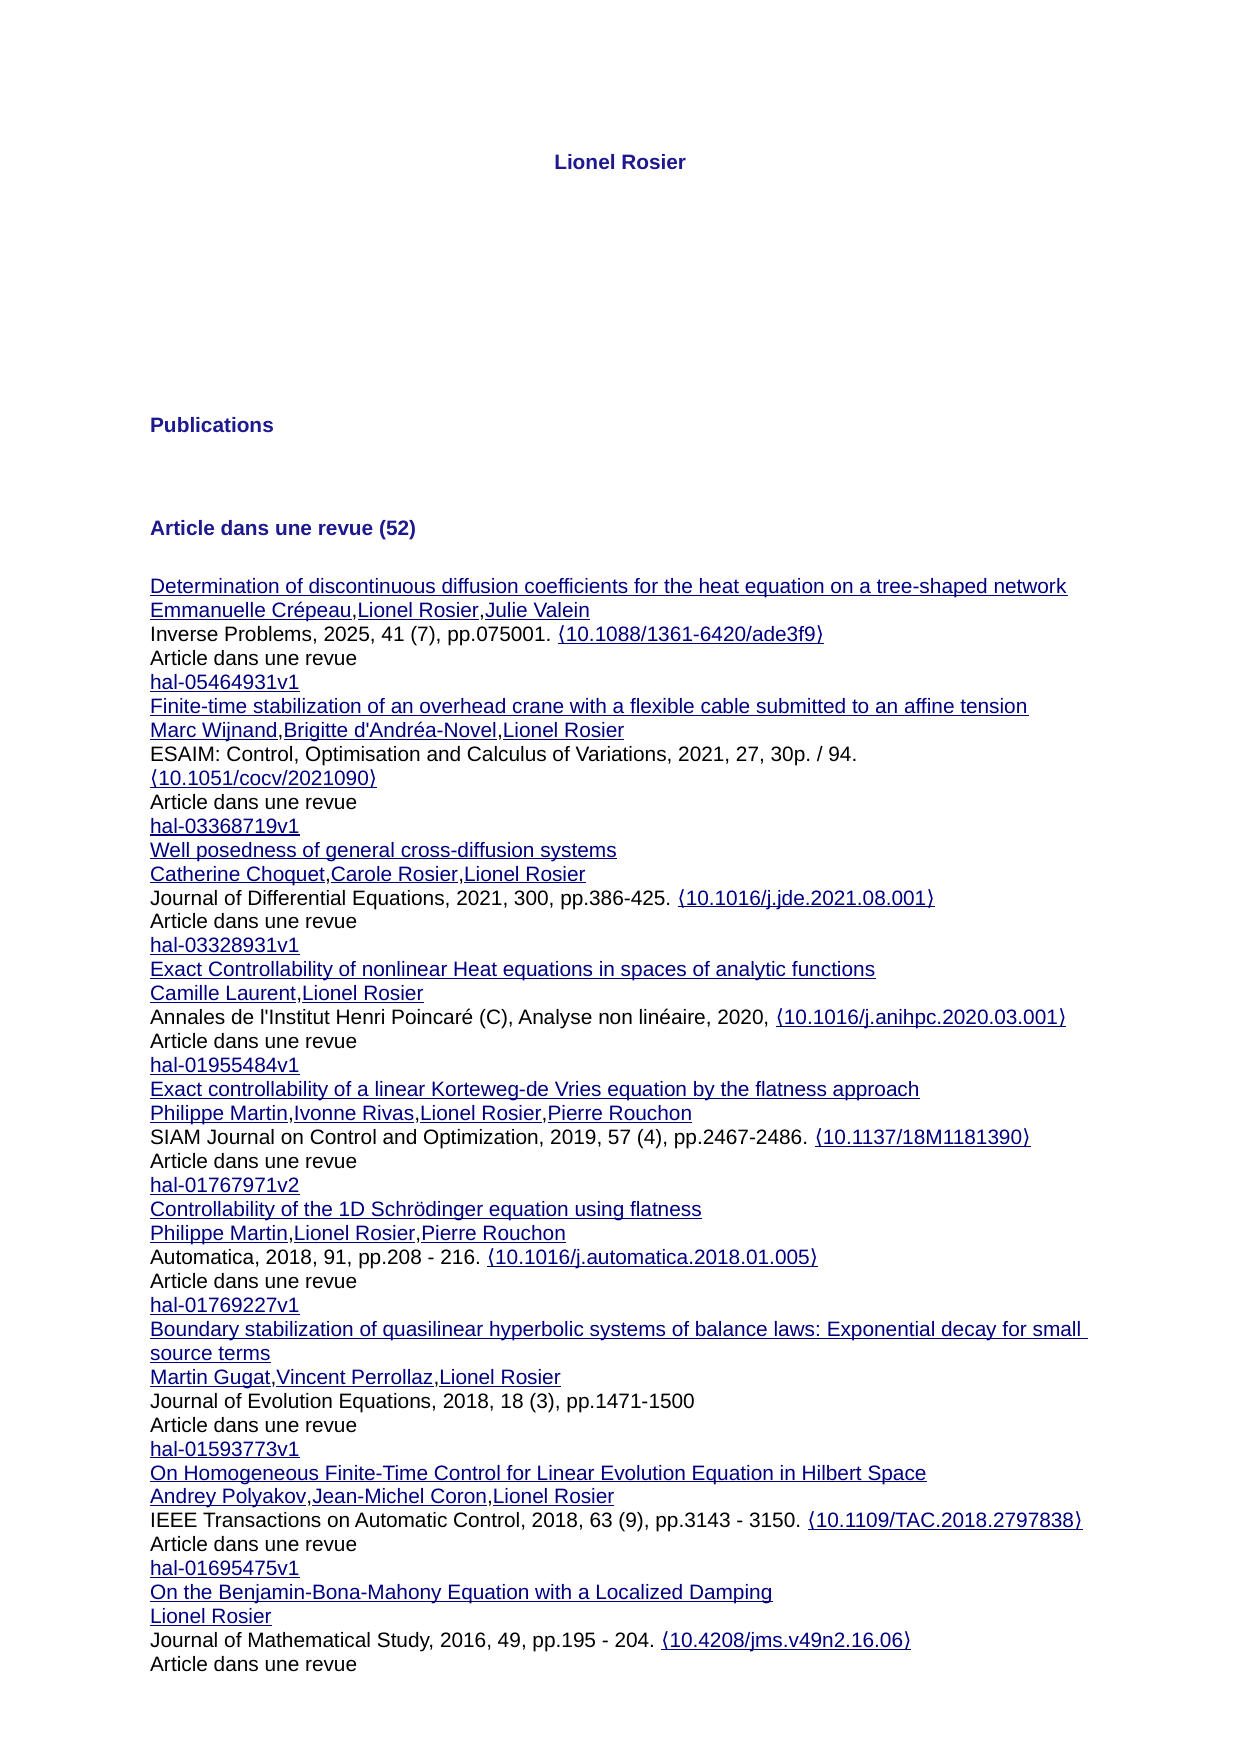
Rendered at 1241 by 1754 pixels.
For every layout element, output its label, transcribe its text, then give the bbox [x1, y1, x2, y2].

table_cell Exact controllability of a linear Korteweg-de Vries equation by the flatness approach Philippe Martin,Ivonne Rivas,Lionel Rosier,Pierre Rouchon SIAM Journal on Control and Optimization, 2019, 57 (4), pp.2467-2486. ⟨10.1137/18M1181390⟩ Article dans une revue hal-01767971v2 [150, 1077, 1090, 1197]
table_header Determination of discontinuous diffusion coefficients for the heat equation on a tree-shaped network Emmanuelle Crépeau,Lionel Rosier,Julie Valein Inverse Problems, 2025, 41 (7), pp.075001. ⟨10.1088/1361-6420/ade3f9⟩ Article dans une revue hal-05464931v1 [150, 574, 1090, 694]
table_cell On the Benjamin-Bona-Mahony Equation with a Localized Damping Lionel Rosier Journal of Mathematical Study, 2016, 49, pp.195 - 204. ⟨10.4208/jms.v49n2.16.06⟩ Article dans une revue [150, 1580, 1090, 1676]
subtitle Publications [150, 412, 1090, 436]
subtitle Article dans une revue (52) [150, 516, 1090, 539]
table_cell Boundary stabilization of quasilinear hyperbolic systems of balance laws: Exponential decay for small source terms Martin Gugat,Vincent Perrollaz,Lionel Rosier Journal of Evolution Equations, 2018, 18 (3), pp.1471-1500 Article dans une revue hal-01593773v1 [150, 1317, 1090, 1460]
table_cell Controllability of the 1D Schrödinger equation using flatness Philippe Martin,Lionel Rosier,Pierre Rouchon Automatica, 2018, 91, pp.208 - 216. ⟨10.1016/j.automatica.2018.01.005⟩ Article dans une revue hal-01769227v1 [150, 1197, 1090, 1317]
table_cell Finite-time stabilization of an overhead crane with a flexible cable submitted to an affine tension Marc Wijnand,Brigitte d'Andréa-Novel,Lionel Rosier ESAIM: Control, Optimisation and Calculus of Variations, 2021, 27, 30p. / 94. ⟨10.1051/cocv/2021090⟩ Article dans une revue hal-03368719v1 [150, 694, 1090, 837]
table_cell Exact Controllability of nonlinear Heat equations in spaces of analytic functions Camille Laurent,Lionel Rosier Annales de l'Institut Henri Poincaré (C), Analyse non linéaire, 2020, ⟨10.1016/j.anihpc.2020.03.001⟩ Article dans une revue hal-01955484v1 [150, 957, 1090, 1077]
table_cell On Homogeneous Finite-Time Control for Linear Evolution Equation in Hilbert Space Andrey Polyakov,Jean-Michel Coron,Lionel Rosier IEEE Transactions on Automatic Control, 2018, 63 (9), pp.3143 - 3150. ⟨10.1109/TAC.2018.2797838⟩ Article dans une revue hal-01695475v1 [150, 1460, 1090, 1580]
subtitle Lionel Rosier [150, 150, 1090, 174]
table_cell Well posedness of general cross-diffusion systems Catherine Choquet,Carole Rosier,Lionel Rosier Journal of Differential Equations, 2021, 300, pp.386-425. ⟨10.1016/j.jde.2021.08.001⟩ Article dans une revue hal-03328931v1 [150, 838, 1090, 957]
